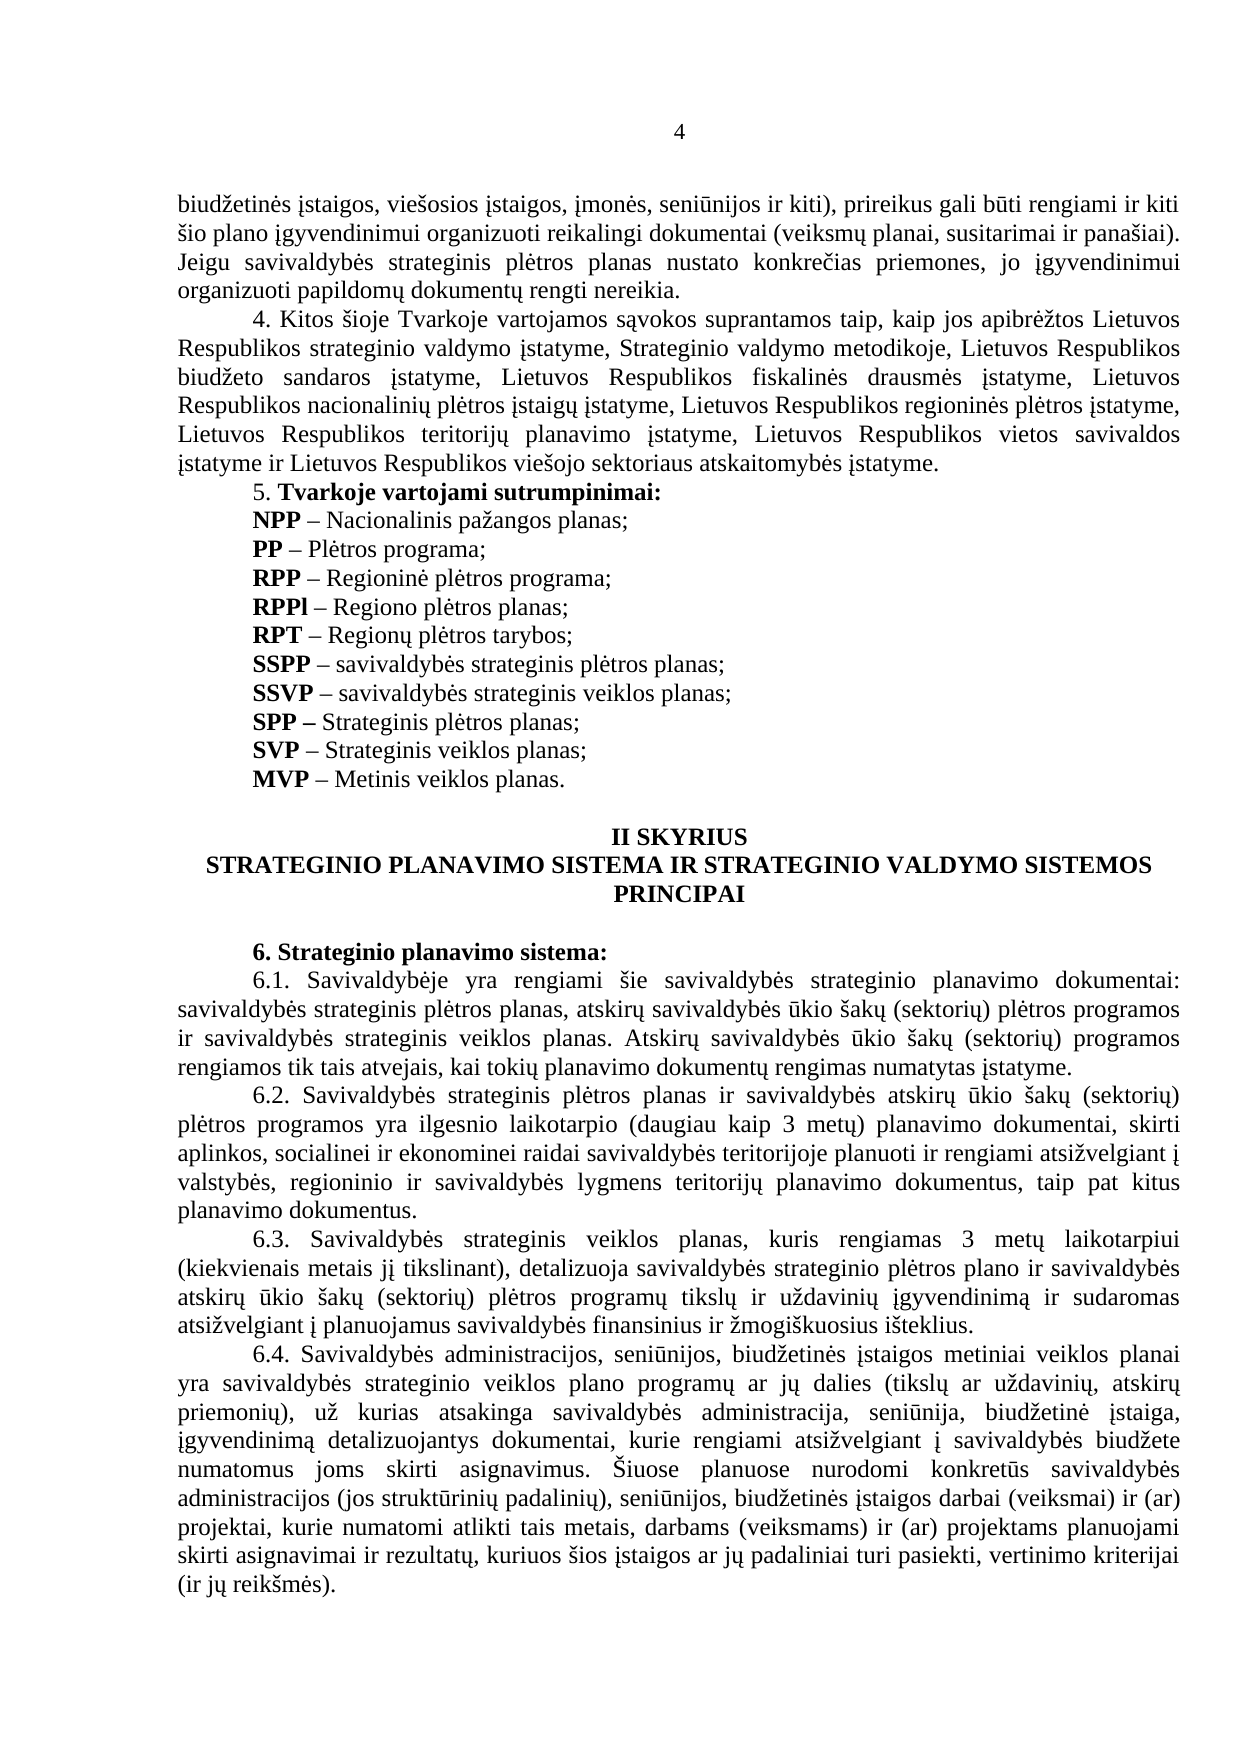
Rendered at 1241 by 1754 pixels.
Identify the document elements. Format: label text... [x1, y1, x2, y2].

text II SKYRIUS [177, 822, 1181, 851]
text biudžetinės įstaigos, viešosios įstaigos, įmonės, seniūnijos ir kiti), prireikus gali būti rengiami ir kiti šio plano įgyvendinimui organizuoti reikalingi dokumentai (veiksmų planai, susitarimai ir panašiai). Jeigu savivaldybės strateginis plėtros planas nustato konkrečias priemones, jo įgyvendinimui organizuoti papildomų dokumentų rengti nereikia. [177, 189, 1181, 304]
text 4. Kitos šioje Tvarkoje vartojamos sąvokos suprantamos taip, kaip jos apibrėžtos Lietuvos Respublikos strateginio valdymo įstatyme, Strateginio valdymo metodikoje, Lietuvos Respublikos biudžeto sandaros įstatyme, Lietuvos Respublikos fiskalinės drausmės įstatyme, Lietuvos Respublikos nacionalinių plėtros įstaigų įstatyme, Lietuvos Respublikos regioninės plėtros įstatyme, Lietuvos Respublikos teritorijų planavimo įstatyme, Lietuvos Respublikos vietos savivaldos įstatyme ir Lietuvos Respublikos viešojo sektoriaus atskaitomybės įstatyme. [177, 304, 1181, 477]
text MVP – Metinis veiklos planas. [177, 764, 1181, 793]
text RPPl – Regiono plėtros planas; [177, 592, 1181, 621]
text 6.1. Savivaldybėje yra rengiami šie savivaldybės strateginio planavimo dokumentai: savivaldybės strateginis plėtros planas, atskirų savivaldybės ūkio šakų (sektorių) plėtros programos ir savivaldybės strateginis veiklos planas. Atskirų savivaldybės ūkio šakų (sektorių) programos rengiamos tik tais atvejais, kai tokių planavimo dokumentų rengimas numatytas įstatyme. [177, 966, 1181, 1081]
text SVP – Strateginis veiklos planas; [177, 736, 1181, 764]
text NPP – Nacionalinis pažangos planas; [177, 506, 1181, 534]
text PP – Plėtros programa; [177, 534, 1181, 563]
text SSPP – savivaldybės strateginis plėtros planas; [177, 649, 1181, 678]
text 6.4. Savivaldybės administracijos, seniūnijos, biudžetinės įstaigos metiniai veiklos planai yra savivaldybės strateginio veiklos plano programų ar jų dalies (tikslų ar uždavinių, atskirų priemonių), už kurias atsakinga savivaldybės administracija, seniūnija, biudžetinė įstaiga, įgyvendinimą detalizuojantys dokumentai, kurie rengiami atsižvelgiant į savivaldybės biudžete numatomus joms skirti asignavimus. Šiuose planuose nurodomi konkretūs savivaldybės administracijos (jos struktūrinių padalinių), seniūnijos, biudžetinės įstaigos darbai (veiksmai) ir (ar) projektai, kurie numatomi atlikti tais metais, darbams (veiksmams) ir (ar) projektams planuojami skirti asignavimai ir rezultatų, kuriuos šios įstaigos ar jų padaliniai turi pasiekti, vertinimo kriterijai (ir jų reikšmės). [177, 1339, 1181, 1598]
text SPP – Strateginis plėtros planas; [177, 707, 1181, 736]
text 5. Tvarkoje vartojami sutrumpinimai: [177, 477, 1181, 506]
text SSVP – savivaldybės strateginis veiklos planas; [177, 678, 1181, 707]
text STRATEGINIO PLANAVIMO SISTEMA IR STRATEGINIO VALDYMO SISTEMOS PRINCIPAI [177, 851, 1181, 908]
text 6.3. Savivaldybės strateginis veiklos planas, kuris rengiamas 3 metų laikotarpiui (kiekvienais metais jį tikslinant), detalizuoja savivaldybės strateginio plėtros plano ir savivaldybės atskirų ūkio šakų (sektorių) plėtros programų tikslų ir uždavinių įgyvendinimą ir sudaromas atsižvelgiant į planuojamus savivaldybės finansinius ir žmogiškuosius išteklius. [177, 1224, 1181, 1339]
text RPT – Regionų plėtros tarybos; [177, 621, 1181, 649]
text RPP – Regioninė plėtros programa; [177, 563, 1181, 592]
text 6.2. Savivaldybės strateginis plėtros planas ir savivaldybės atskirų ūkio šakų (sektorių) plėtros programos yra ilgesnio laikotarpio (daugiau kaip 3 metų) planavimo dokumentai, skirti aplinkos, socialinei ir ekonominei raidai savivaldybės teritorijoje planuoti ir rengiami atsižvelgiant į valstybės, regioninio ir savivaldybės lygmens teritorijų planavimo dokumentus, taip pat kitus planavimo dokumentus. [177, 1081, 1181, 1224]
text 6. Strateginio planavimo sistema: [177, 937, 1181, 966]
